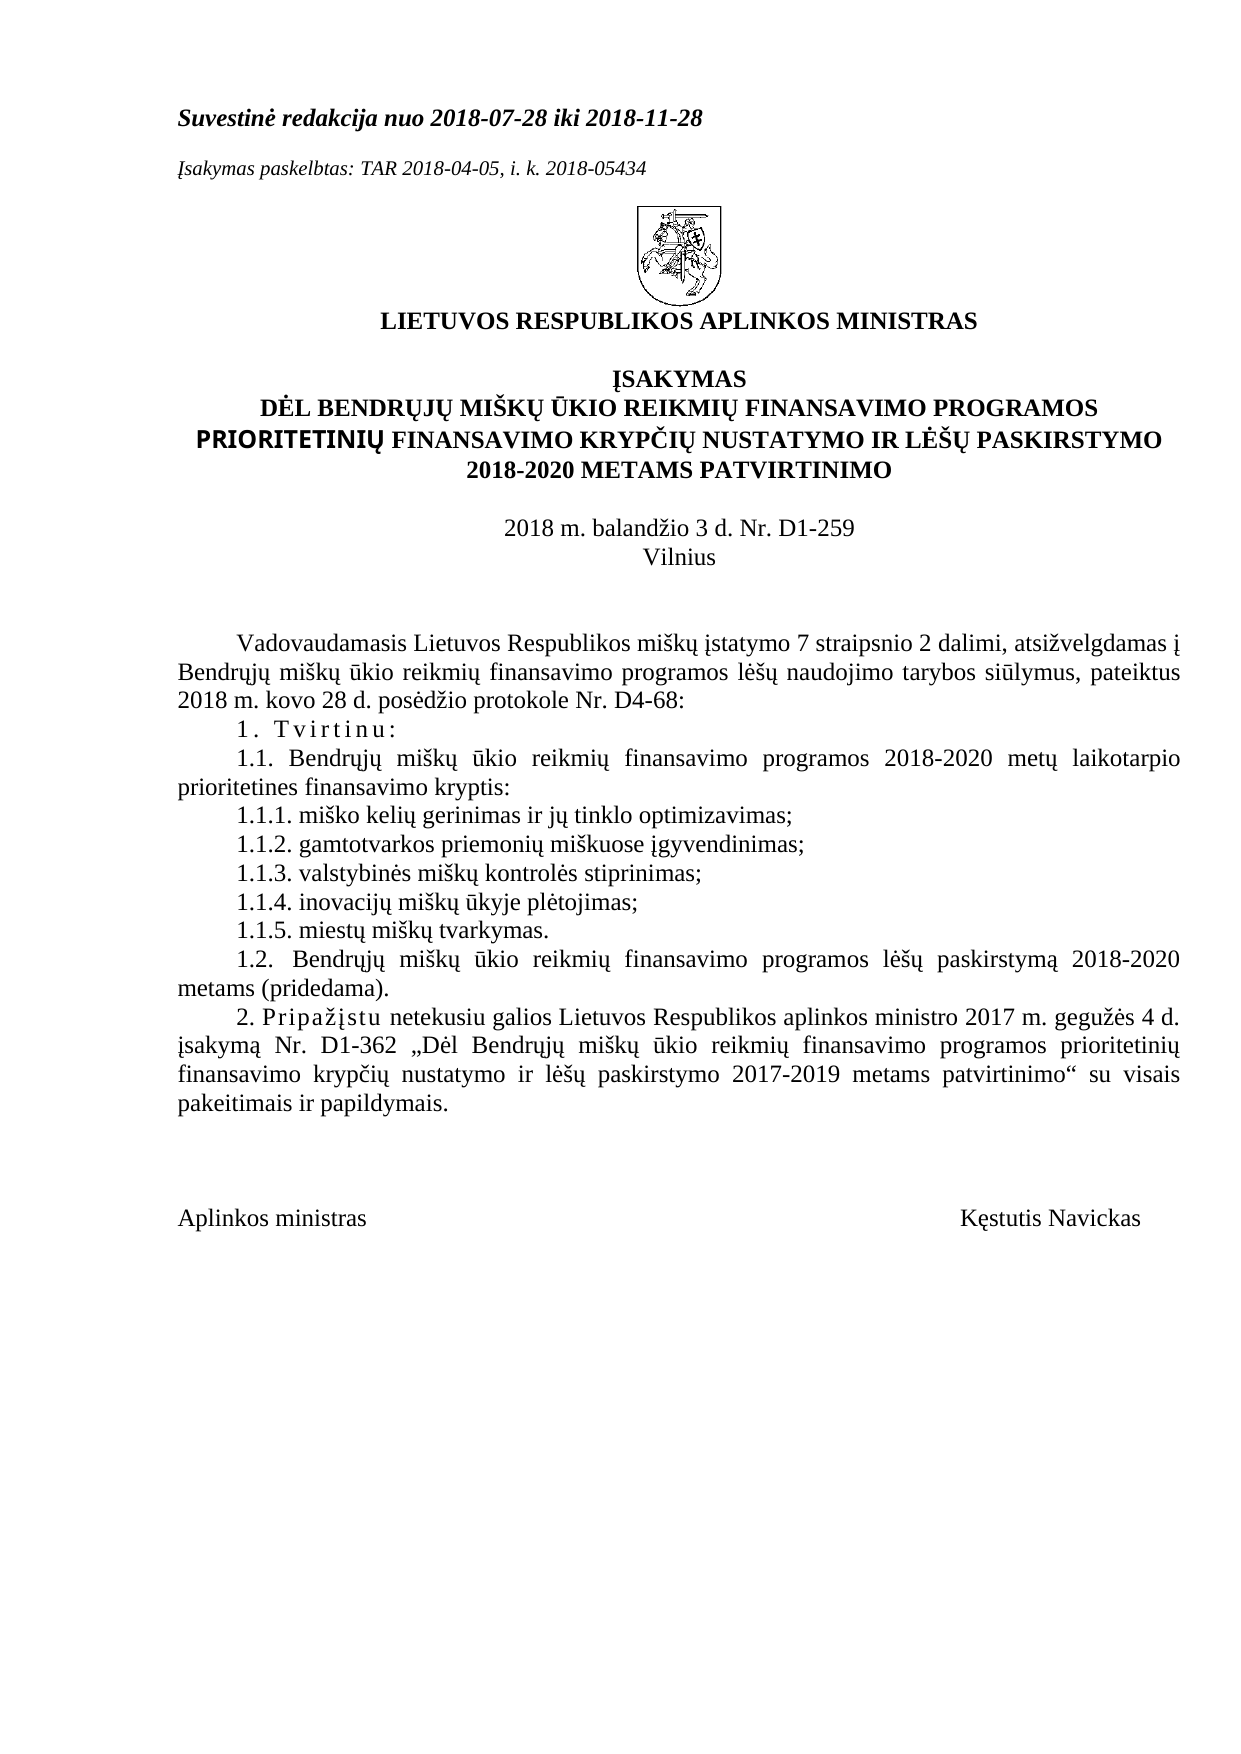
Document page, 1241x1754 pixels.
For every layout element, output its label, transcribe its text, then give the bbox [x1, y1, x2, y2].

text 1. Tvirtinu: [177, 714, 1181, 743]
text ĮSAKYMAS [177, 364, 1181, 393]
text Įsakymas paskelbtas: TAR 2018-04-05, i. k. 2018-05434 [177, 156, 1181, 180]
text 1.1. Bendrųjų miškų ūkio reikmių finansavimo programos 2018-2020 metų laikotarpio prioritetines finansavimo kryptis: [177, 743, 1181, 800]
text Vilnius [177, 542, 1181, 599]
text Suvestinė redakcija nuo 2018-07-28 iki 2018-11-28 [177, 103, 1181, 132]
text LIETUVOS RESPUBLIKOS APLINKOS MINISTRAS [177, 306, 1181, 364]
text 1.1.4. inovacijų miškų ūkyje plėtojimas; [177, 887, 1181, 915]
text DĖL BENDRŲJŲ MIŠKŲ ŪKIO REIKMIŲ FINANSAVIMO PROGRAMOS prioritetinių FINANSAVIMO KRYPČIŲ NUSTATYMO IR LĖŠŲ PASKIRSTYMO 2018-2020 METAMS PATVIRTINIMO [177, 393, 1181, 484]
text 1.1.1. miško kelių gerinimas ir jų tinklo optimizavimas; [177, 800, 1181, 829]
text 1.1.5. miestų miškų tvarkymas. [177, 915, 1181, 944]
text 1.2. Bendrųjų miškų ūkio reikmių finansavimo programos lėšų paskirstymą 2018-2020 metams (pridedama). [177, 944, 1181, 1002]
text Vadovaudamasis Lietuvos Respublikos miškų įstatymo 7 straipsnio 2 dalimi, atsižvelgdamas į Bendrųjų miškų ūkio reikmių finansavimo programos lėšų naudojimo tarybos siūlymus, pateiktus 2018 m. kovo 28 d. posėdžio protokole Nr. D4-68: [177, 628, 1181, 714]
text Aplinkos ministras Kęstutis Navickas [177, 1203, 1181, 1232]
text 1.1.2. gamtotvarkos priemonių miškuose įgyvendinimas; [177, 829, 1181, 858]
text 2. Pripažįstu netekusiu galios Lietuvos Respublikos aplinkos ministro 2017 m. gegužės 4 d. įsakymą Nr. D1-362 „Dėl Bendrųjų miškų ūkio reikmių finansavimo programos prioritetinių finansavimo krypčių nustatymo ir lėšų paskirstymo 2017-2019 metams patvirtinimo“ su visais pakeitimais ir papildymais. [177, 1002, 1181, 1117]
text 1.1.3. valstybinės miškų kontrolės stiprinimas; [177, 858, 1181, 887]
text 2018 m. balandžio 3 d. Nr. D1-259 [177, 513, 1181, 542]
